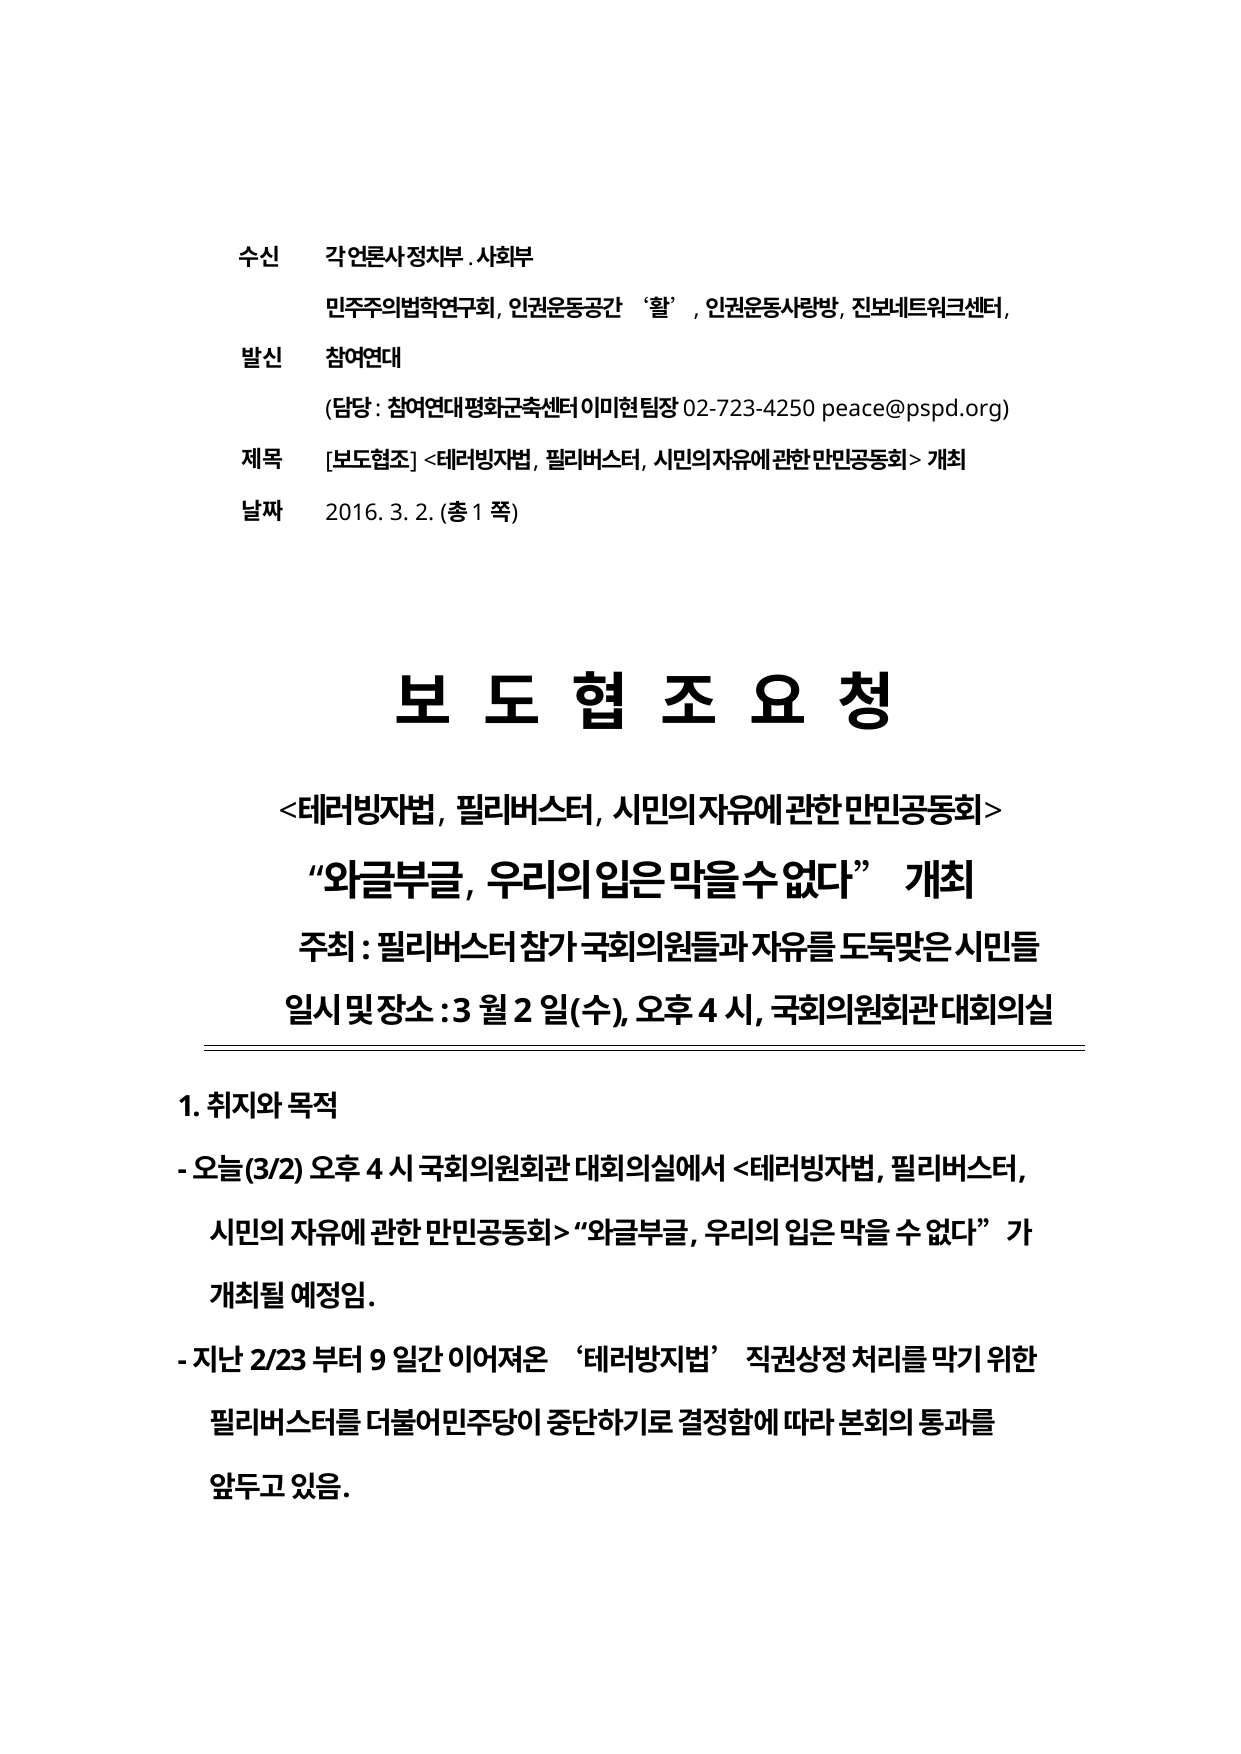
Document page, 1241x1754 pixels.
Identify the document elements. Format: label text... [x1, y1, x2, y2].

table_header 각 언론사 정치부․사회부 [322, 236, 1085, 287]
table_cell 발 신 [204, 287, 322, 438]
table_header 수 신 [204, 236, 322, 287]
table_cell 제 목 [204, 438, 322, 490]
table_cell 주최 : 필리버스터 참가 국회의원들과 자유를 도둑맞은 시민들 일시 및 장소 : 3월 2일(수), 오후 4시, 국회의원회관 대회의실 [204, 918, 1085, 1045]
table_cell [204, 543, 1085, 649]
text 1. 취지와 목적 [177, 1082, 1063, 1125]
table_cell 날 짜 [204, 490, 322, 542]
table_cell 보도협조요청 [204, 649, 1085, 781]
table_cell [보도협조] <테러빙자법, 필리버스터, 시민의 자유에 관한 만민공동회> 개최 [322, 438, 1085, 490]
text - 지난 2/23부터 9일간 이어져온 ‘테러방지법’ 직권상정 처리를 막기 위한 필리버스터를 더불어민주당이 중단하기로 결정함에 따라 본회의 통과를 앞두고 있음. [177, 1337, 1063, 1506]
table_cell 2016. 3. 2. (총 1 쪽) [322, 490, 1085, 542]
text - 오늘(3/2) 오후 4시 국회의원회관 대회의실에서 <테러빙자법, 필리버스터, 시민의 자유에 관한 만민공동회> “와글부글, 우리의 입은 막을 수 없다”가 개최될 예정임. [177, 1146, 1063, 1315]
table_header <테러빙자법, 필리버스터, 시민의 자유에 관한 만민공동회> “와글부글, 우리의 입은 막을 수 없다” 개최 [204, 781, 1085, 917]
table_cell 민주주의법학연구회, 인권운동공간 ‘활’, 인권운동사랑방, 진보네트워크센터, 참여연대 (담당 : 참여연대 평화군축센터 이미현 팀장 02-723-4250 peace@pspd.org) [322, 287, 1085, 438]
